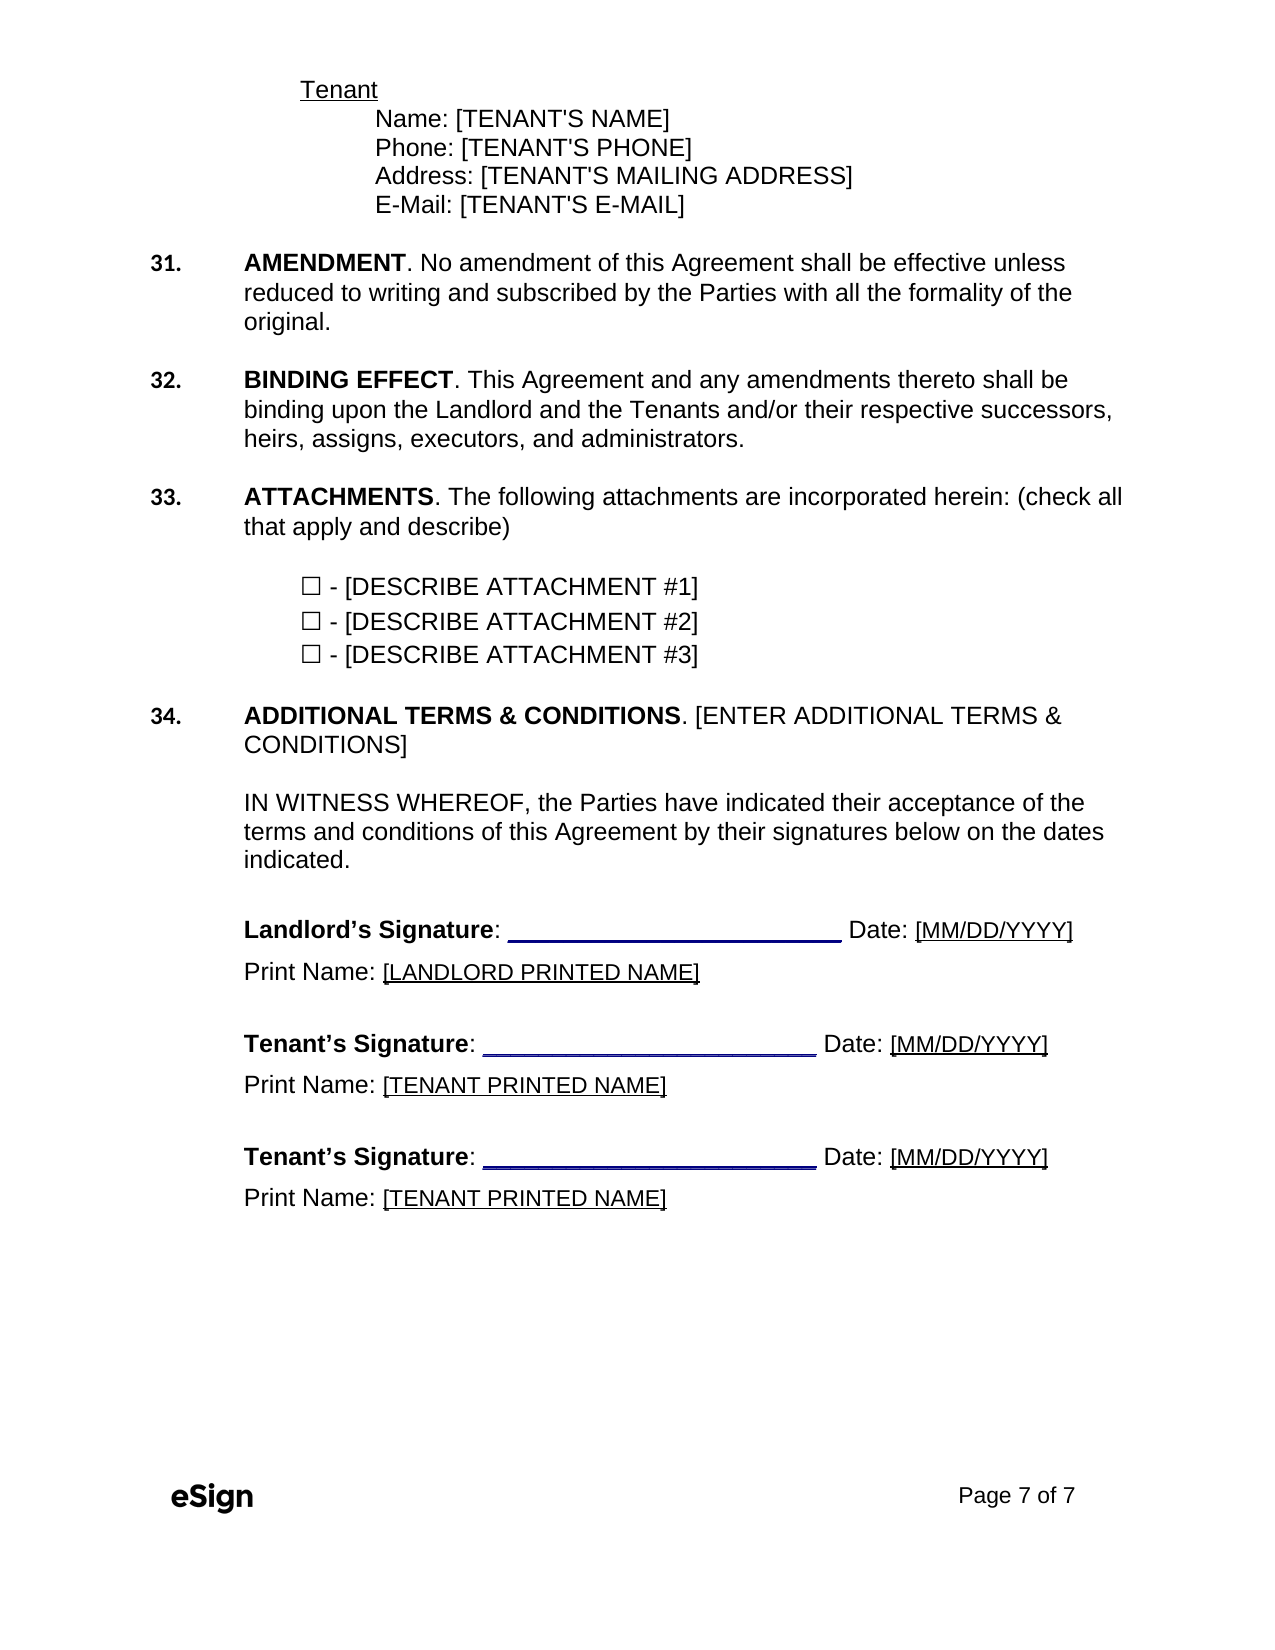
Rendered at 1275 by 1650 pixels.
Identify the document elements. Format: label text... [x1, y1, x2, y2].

text Name: [TENANT'S NAME] [375, 104, 1125, 132]
text Phone: [TENANT'S PHONE] [375, 132, 1125, 161]
text Landlord’s Signature: ________________________ Date: [MM/DD/YYYY] [244, 916, 1125, 944]
text ☐ - [DESCRIBE ATTACHMENT #1] [300, 569, 1125, 603]
text ☐ - [DESCRIBE ATTACHMENT #2] [300, 603, 1125, 637]
list ATTACHMENTS. The following attachments are incorporated herein: (check all that apply and describe) [150, 481, 1125, 540]
text Tenant [300, 75, 1125, 104]
list BINDING EFFECT. This Agreement and any amendments thereto shall be binding upon the Landlord and the Tenants and/or their respective successors, heirs, assigns, executors, and administrators. [150, 364, 1125, 452]
text Print Name: [LANDLORD PRINTED NAME] [244, 957, 1125, 986]
text IN WITNESS WHEREOF, the Parties have indicated their acceptance of the terms and conditions of this Agreement by their signatures below on the dates indicated. [244, 788, 1125, 874]
list AMENDMENT. No amendment of this Agreement shall be effective unless reduced to writing and subscribed by the Parties with all the formality of the original. [150, 247, 1125, 336]
text E-Mail: [TENANT'S E-MAIL] [375, 190, 1125, 219]
text ☐ - [DESCRIBE ATTACHMENT #3] [300, 637, 1125, 671]
text Print Name: [TENANT PRINTED NAME] [244, 1183, 1125, 1212]
text Print Name: [TENANT PRINTED NAME] [244, 1070, 1125, 1098]
text Tenant’s Signature: ________________________ Date: [MM/DD/YYYY] [244, 1142, 1125, 1170]
list ADDITIONAL TERMS & CONDITIONS. [ENTER ADDITIONAL TERMS & CONDITIONS] [150, 700, 1125, 759]
text Address: [TENANT'S MAILING ADDRESS] [375, 161, 1125, 190]
text Tenant’s Signature: ________________________ Date: [MM/DD/YYYY] [244, 1028, 1125, 1057]
